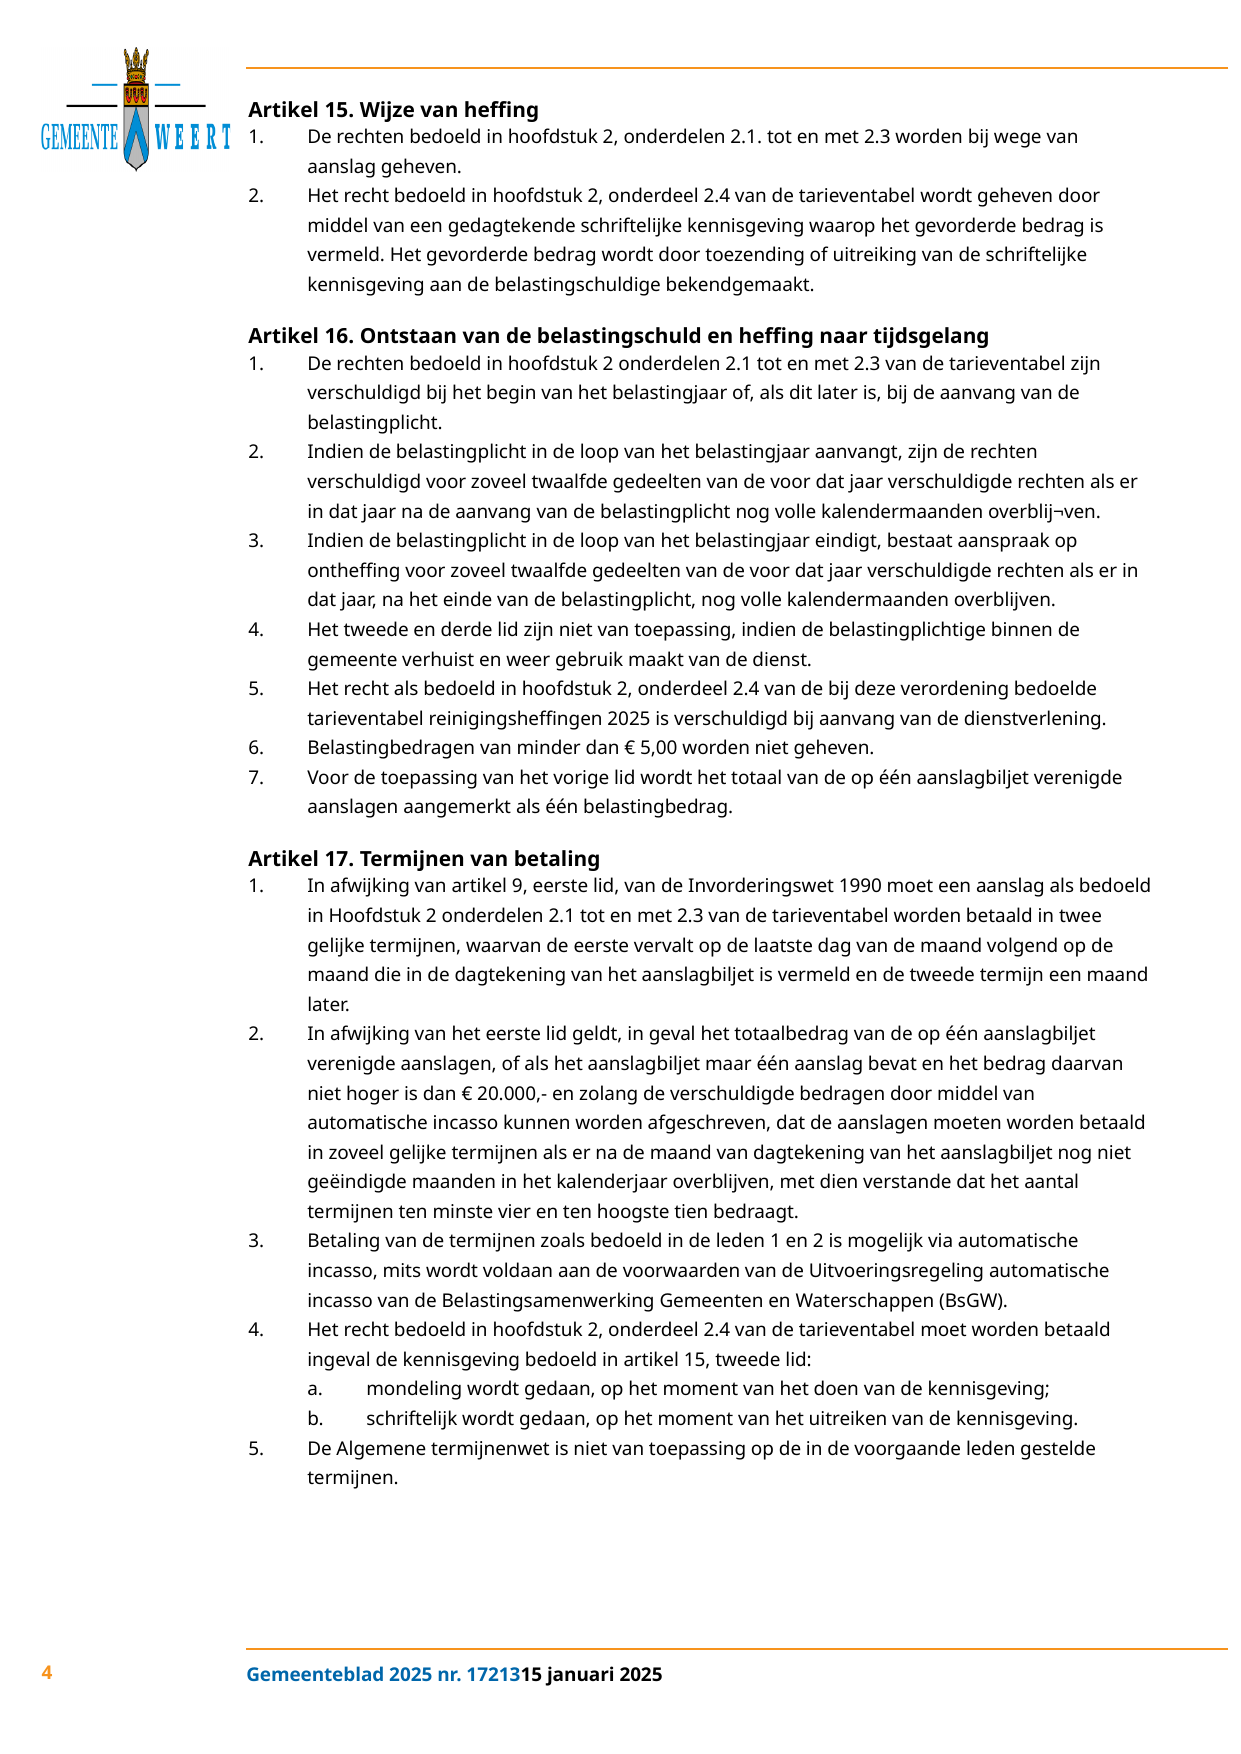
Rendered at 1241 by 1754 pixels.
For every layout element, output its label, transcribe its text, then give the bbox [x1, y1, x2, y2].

list Het tweede en derde lid zijn niet van toepassing, indien de belastingplichtige binnen de gemeente verhuist en weer gebruik maakt van de dienst. [248, 616, 1152, 672]
list mondeling wordt gedaan, op het moment van het doen van de kennisgeving; [307, 1376, 1152, 1401]
list De Algemene termijnenwet is niet van toepassing op de in de voorgaande leden gestelde termijnen. [248, 1435, 1152, 1490]
list Betaling van de termijnen zoals bedoeld in de leden 1 en 2 is mogelijk via automatische incasso, mits wordt voldaan aan de voorwaarden van de Uitvoeringsregeling automatische incasso van de Belastingsamenwerking Gemeenten en Waterschappen (BsGW). [248, 1228, 1152, 1312]
list Indien de belastingplicht in de loop van het belastingjaar eindigt, bestaat aanspraak op ontheffing voor zoveel twaalfde gedeelten van de voor dat jaar verschuldigde rechten als er in dat jaar, na het einde van de belastingplicht, nog volle kalendermaanden overblijven. [248, 527, 1152, 612]
text Artikel 17. Termijnen van betaling [248, 844, 1152, 873]
text Artikel 16. Ontstaan van de belastingschuld en heffing naar tijdsgelang [248, 322, 1152, 350]
list Het recht als bedoeld in hoofdstuk 2, onderdeel 2.4 van de bij deze verordening bedoelde tarieventabel reinigingsheffingen 2025 is verschuldigd bij aanvang van de dienstverlening. [248, 675, 1152, 731]
text Artikel 15. Wijze van heffing [248, 95, 1152, 123]
list De rechten bedoeld in hoofdstuk 2, onderdelen 2.1. tot en met 2.3 worden bij wege van aanslag geheven. [248, 123, 1152, 178]
list Voor de toepassing van het vorige lid wordt het totaal van de op één aanslagbiljet verenigde aanslagen aangemerkt als één belastingbedrag. [248, 764, 1152, 819]
list Het recht bedoeld in hoofdstuk 2, onderdeel 2.4 van de tarieventabel moet worden betaald ingeval de kennisgeving bedoeld in artikel 15, tweede lid: [248, 1316, 1152, 1372]
list Indien de belastingplicht in de loop van het belastingjaar aanvangt, zijn de rechten verschuldigd voor zoveel twaalfde gedeelten van de voor dat jaar verschuldigde rechten als er in dat jaar na de aanvang van de belastingplicht nog volle kalendermaanden overblij¬ven. [248, 439, 1152, 524]
list schriftelijk wordt gedaan, op het moment van het uitreiken van de kennisgeving. [307, 1405, 1152, 1431]
picture [41, 47, 231, 172]
list Het recht bedoeld in hoofdstuk 2, onderdeel 2.4 van de tarieventabel wordt geheven door middel van een gedagtekende schriftelijke kennisgeving waarop het gevorderde bedrag is vermeld. Het gevorderde bedrag wordt door toezending of uitreiking van de schriftelijke kennisgeving aan de belastingschuldige bekendgemaakt. [248, 182, 1152, 297]
list Belastingbedragen van minder dan € 5,00 worden niet geheven. [248, 734, 1152, 760]
list In afwijking van artikel 9, eerste lid, van de Invorderingswet 1990 moet een aanslag als bedoeld in Hoofdstuk 2 onderdelen 2.1 tot en met 2.3 van de tarieventabel worden betaald in twee gelijke termijnen, waarvan de eerste vervalt op de laatste dag van de maand volgend op de maand die in de dagtekening van het aanslagbiljet is vermeld en de tweede termijn een maand later. [248, 873, 1152, 1017]
list De rechten bedoeld in hoofdstuk 2 onderdelen 2.1 tot en met 2.3 van de tarieventabel zijn verschuldigd bij het begin van het belastingjaar of, als dit later is, bij de aanvang van de belastingplicht. [248, 350, 1152, 435]
list In afwijking van het eerste lid geldt, in geval het totaalbedrag van de op één aanslagbiljet verenigde aanslagen, of als het aanslagbiljet maar één aanslag bevat en het bedrag daarvan niet hoger is dan € 20.000,- en zolang de verschuldigde bedragen door middel van automatische incasso kunnen worden afgeschreven, dat de aanslagen moeten worden betaald in zoveel gelijke termijnen als er na de maand van dagtekening van het aanslagbiljet nog niet geëindigde maanden in het kalenderjaar overblijven, met dien verstande dat het aantal termijnen ten minste vier en ten hoogste tien bedraagt. [248, 1021, 1152, 1224]
